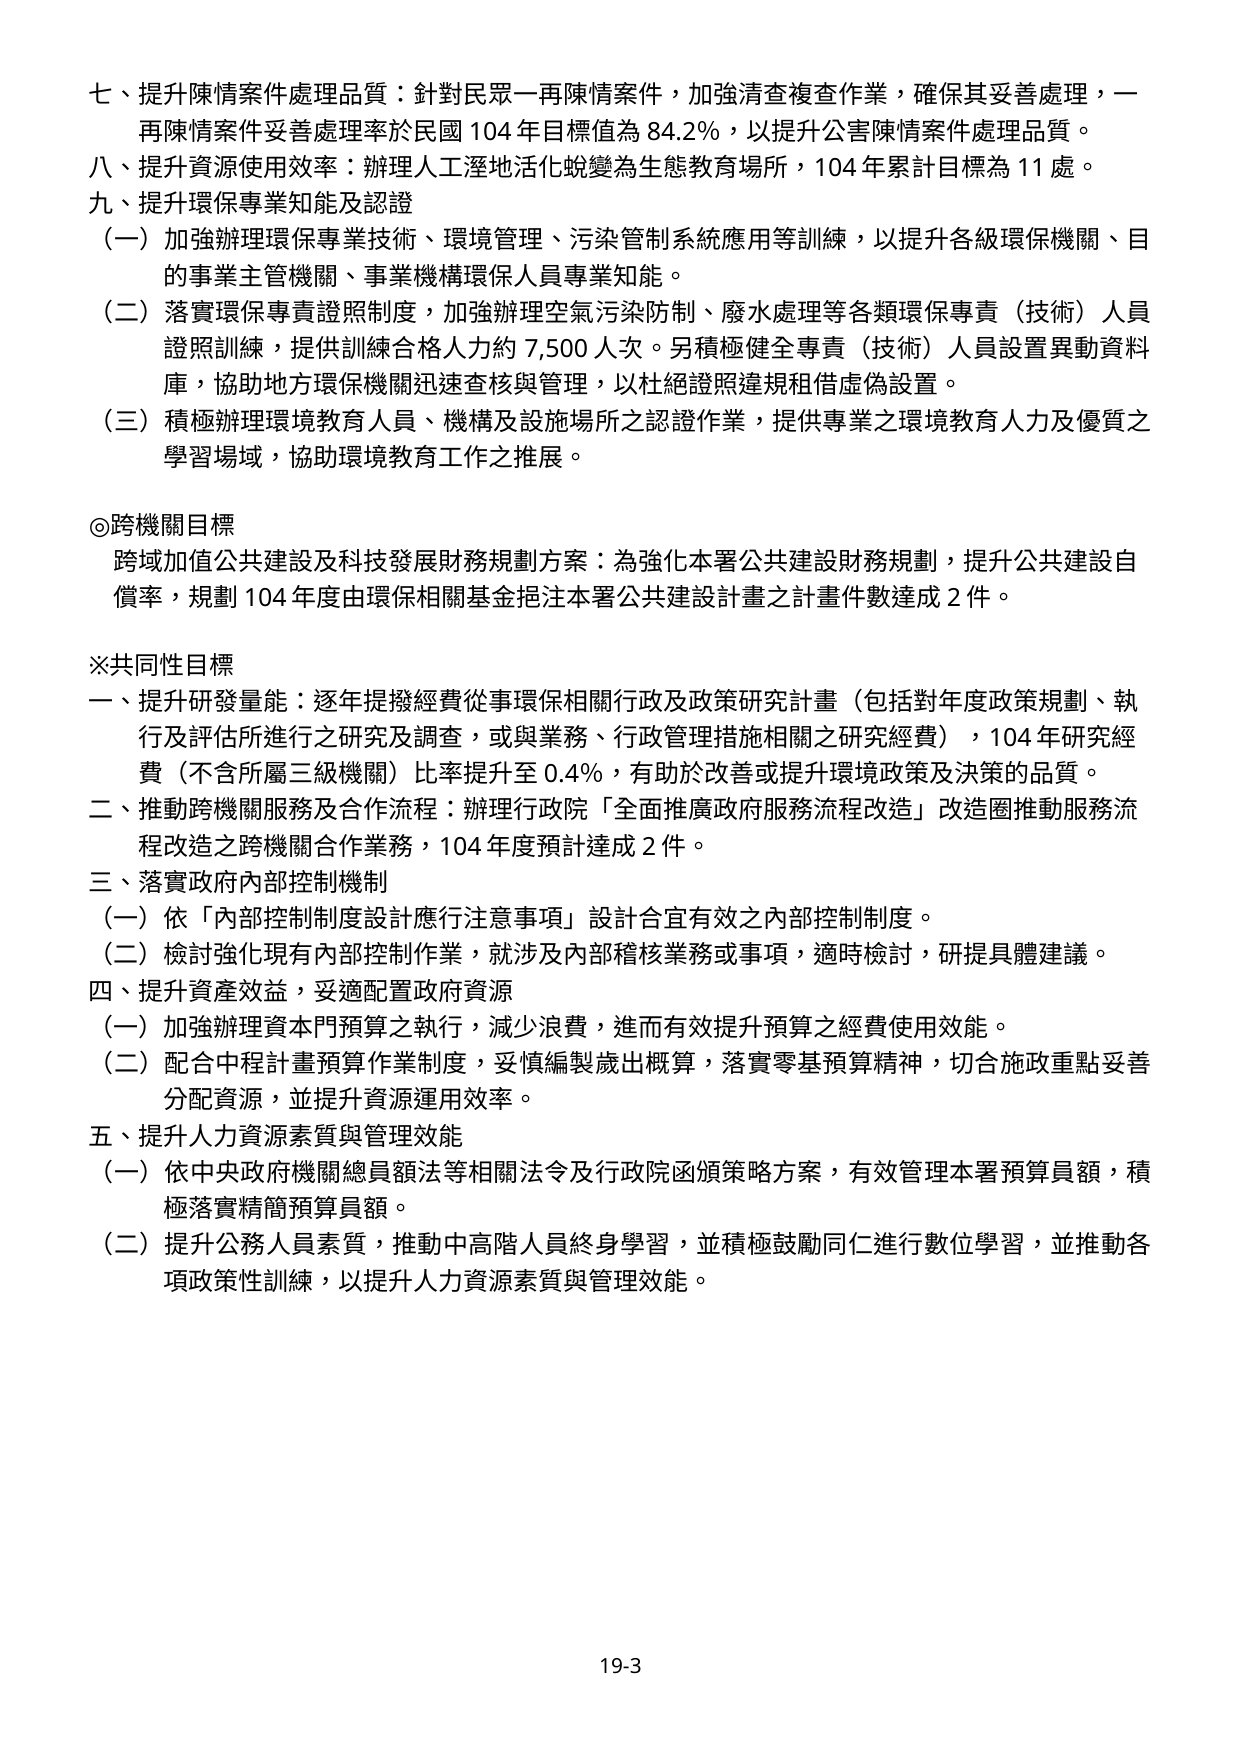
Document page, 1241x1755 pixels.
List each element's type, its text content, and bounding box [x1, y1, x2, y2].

text 跨域加值公共建設及科技發展財務規劃方案：為強化本署公共建設財務規劃，提升公共建設自償率，規劃104年度由環保相關基金挹注本署公共建設計畫之計畫件數達成2件。 [114, 541, 1152, 614]
text 八、提升資源使用效率：辦理人工溼地活化蛻變為生態教育場所，104年累計目標為11處。 [89, 147, 1152, 184]
text （一）依「內部控制制度設計應行注意事項」設計合宜有效之內部控制制度。 [89, 898, 1152, 935]
text （二）落實環保專責證照制度，加強辦理空氣污染防制、廢水處理等各類環保專責（技術）人員證照訓練，提供訓練合格人力約7,500人次。另積極健全專責（技術）人員設置異動資料庫，協助地方環保機關迅速查核與管理，以杜絕證照違規租借虛偽設置。 [89, 292, 1152, 401]
text （一）加強辦理環保專業技術、環境管理、污染管制系統應用等訓練，以提升各級環保機關、目的事業主管機關、事業機構環保人員專業知能。 [89, 220, 1152, 292]
text 二、推動跨機關服務及合作流程：辦理行政院「全面推廣政府服務流程改造」改造圈推動服務流程改造之跨機關合作業務，104年度預計達成2件。 [89, 790, 1152, 862]
text （二）配合中程計畫預算作業制度，妥慎編製歲出概算，落實零基預算精神，切合施政重點妥善分配資源，並提升資源運用效率。 [89, 1043, 1152, 1116]
text （二）提升公務人員素質，推動中高階人員終身學習，並積極鼓勵同仁進行數位學習，並推動各項政策性訓練，以提升人力資源素質與管理效能。 [89, 1225, 1152, 1297]
text 三、落實政府內部控制機制 [89, 862, 1152, 898]
text ※共同性目標 [89, 648, 1152, 681]
text 七、提升陳情案件處理品質：針對民眾一再陳情案件，加強清查複查作業，確保其妥善處理，一再陳情案件妥善處理率於民國104年目標值為84.2％，以提升公害陳情案件處理品質。 [89, 75, 1152, 147]
text （二）檢討強化現有內部控制作業，就涉及內部稽核業務或事項，適時檢討，研提具體建議。 [89, 935, 1152, 971]
text 一、提升研發量能：逐年提撥經費從事環保相關行政及政策研究計畫（包括對年度政策規劃、執行及評估所進行之研究及調查，或與業務、行政管理措施相關之研究經費），104年研究經費（不含所屬三級機關）比率提升至0.4％，有助於改善或提升環境政策及決策的品質。 [89, 681, 1152, 790]
text （一）加強辦理資本門預算之執行，減少浪費，進而有效提升預算之經費使用效能。 [89, 1007, 1152, 1043]
text （三）積極辦理環境教育人員、機構及設施場所之認證作業，提供專業之環境教育人力及優質之學習場域，協助環境教育工作之推展。 [89, 401, 1152, 474]
text 九、提升環保專業知能及認證 [89, 184, 1152, 220]
text （一）依中央政府機關總員額法等相關法令及行政院函頒策略方案，有效管理本署預算員額，積極落實精簡預算員額。 [89, 1152, 1152, 1225]
text 五、提升人力資源素質與管理效能 [89, 1116, 1152, 1152]
text 四、提升資產效益，妥適配置政府資源 [89, 971, 1152, 1007]
text ◎跨機關目標 [89, 508, 1152, 541]
